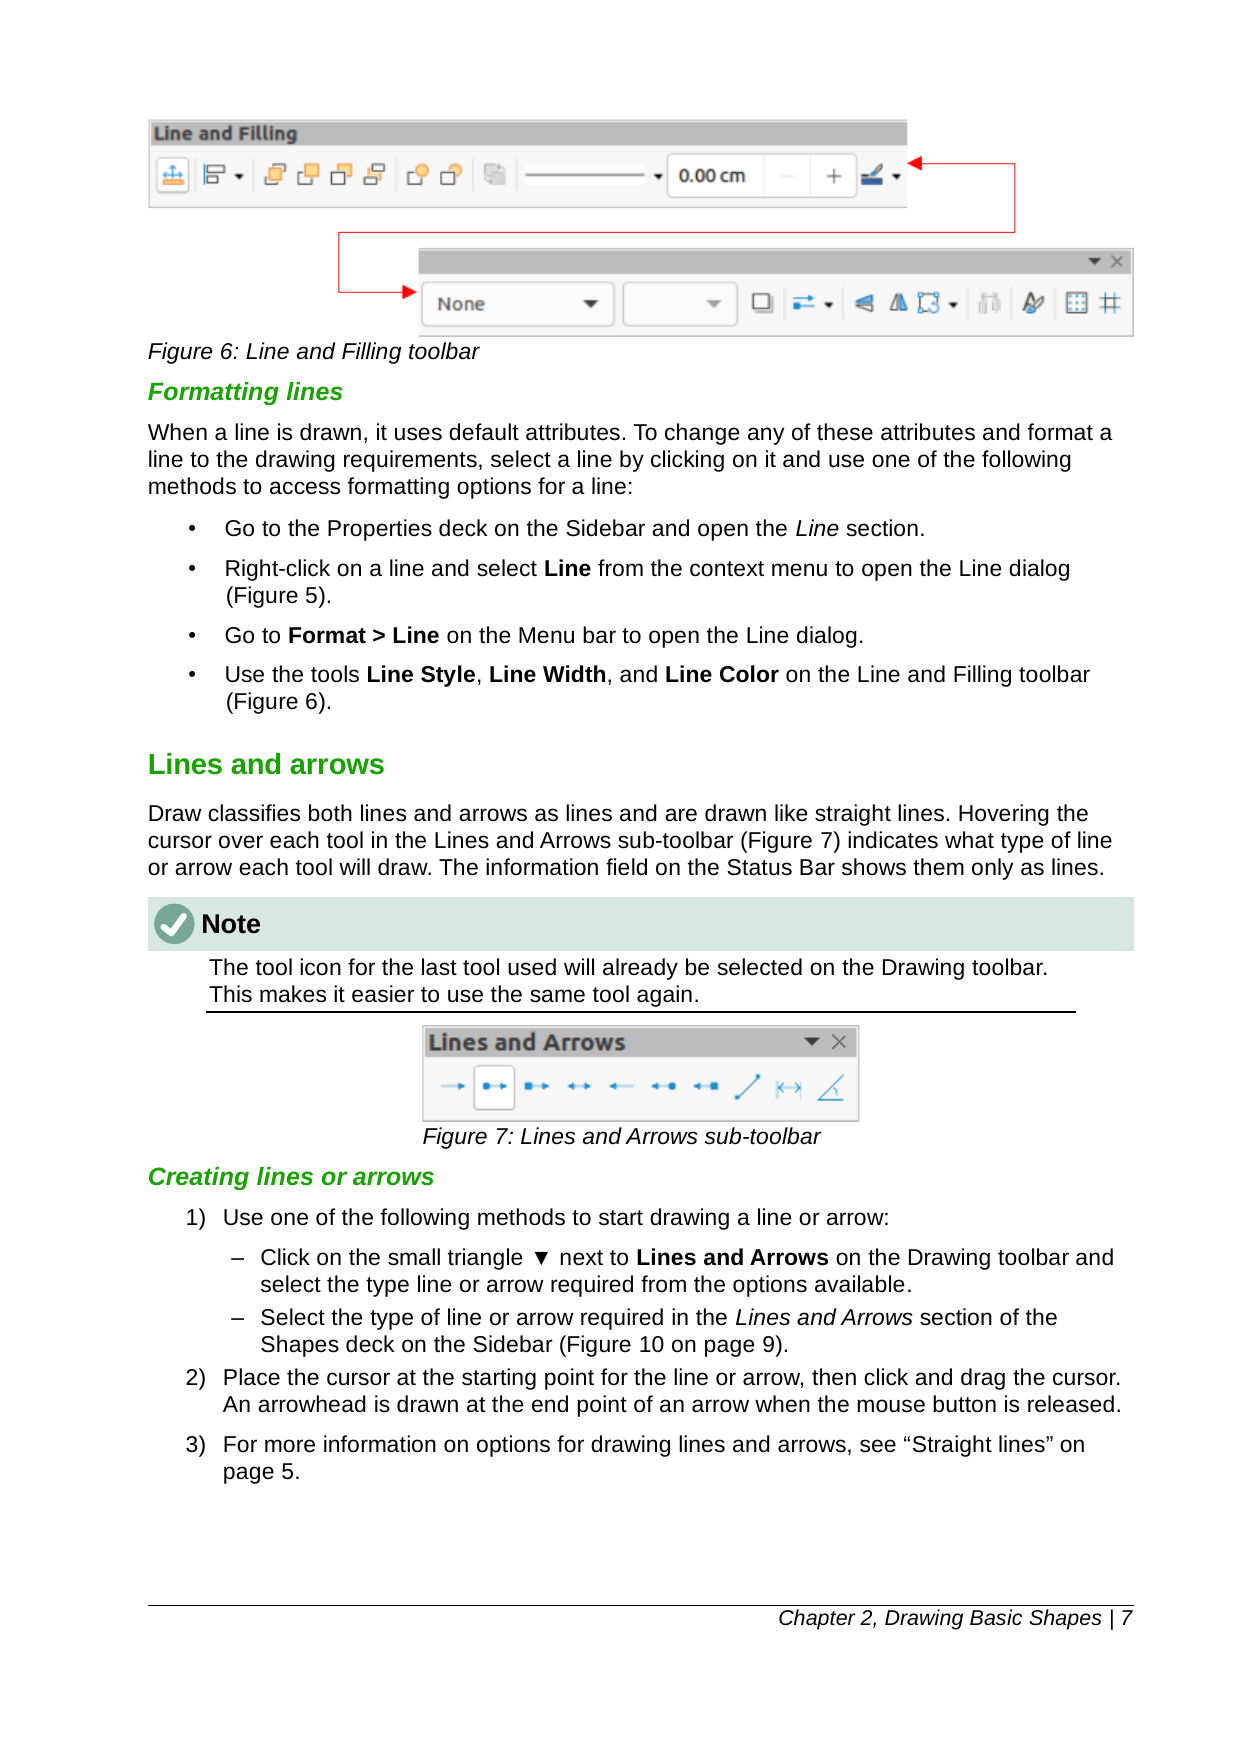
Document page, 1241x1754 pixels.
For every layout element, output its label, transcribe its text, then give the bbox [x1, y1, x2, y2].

subtitle Creating lines or arrows [148, 1162, 1134, 1191]
subtitle Formatting lines [148, 377, 1134, 406]
list Click on the small triangle ▼ next to Lines and Arrows on the Drawing toolbar and select the type line or arrow required from the options available. [231, 1243, 1134, 1297]
list Go to the Properties deck on the Sidebar and open the Line section. [185, 512, 1134, 542]
list Right-click on a line and select Line from the context menu to open the Line dialog (Figure 5). [185, 551, 1134, 608]
text Figure 6: Line and Filling toolbar [148, 337, 1134, 364]
list For more information on options for drawing lines and arrows, see “Straight lines” on page 5. [206, 1430, 1134, 1484]
text Draw classifies both lines and arrows as lines and are drawn like straight lines. Hovering the cursor over each tool in the Lines and Arrows sub-toolbar (Figure 7) indicates what type of line or arrow each tool will draw. The information field on the Status Bar shows them only as lines. [148, 799, 1134, 880]
list Use the tools Line Style, Line Width, and Line Color on the Line and Filling toolbar (Figure 6). [185, 658, 1134, 718]
list When a line is drawn, it uses default attributes. To change any of these attributes and format a line to the drawing requirements, select a line by clicking on it and use one of the following methods to access formatting options for a line: [148, 418, 1134, 499]
subtitle Note [148, 897, 1134, 951]
text The tool icon for the last tool used will already be selected on the Drawing toolbar. This makes it easier to use the same tool again. [206, 951, 1076, 1011]
list Place the cursor at the starting point for the line or arrow, then click and drag the cursor. An arrowhead is drawn at the end point of an arrow when the mouse button is released. [206, 1364, 1134, 1418]
subtitle Lines and arrows [148, 747, 1134, 780]
picture [422, 1025, 860, 1122]
list Go to Format > Line on the Menu bar to open the Line dialog. [185, 618, 1134, 648]
text Figure 7: Lines and Arrows sub-toolbar [422, 1122, 859, 1149]
list Use one of the following methods to start drawing a line or arrow: [206, 1203, 1134, 1230]
picture [147, 118, 1134, 337]
list Select the type of line or arrow required in the Lines and Arrows section of the Shapes deck on the Sidebar (Figure 10 on page 9). [231, 1303, 1134, 1357]
